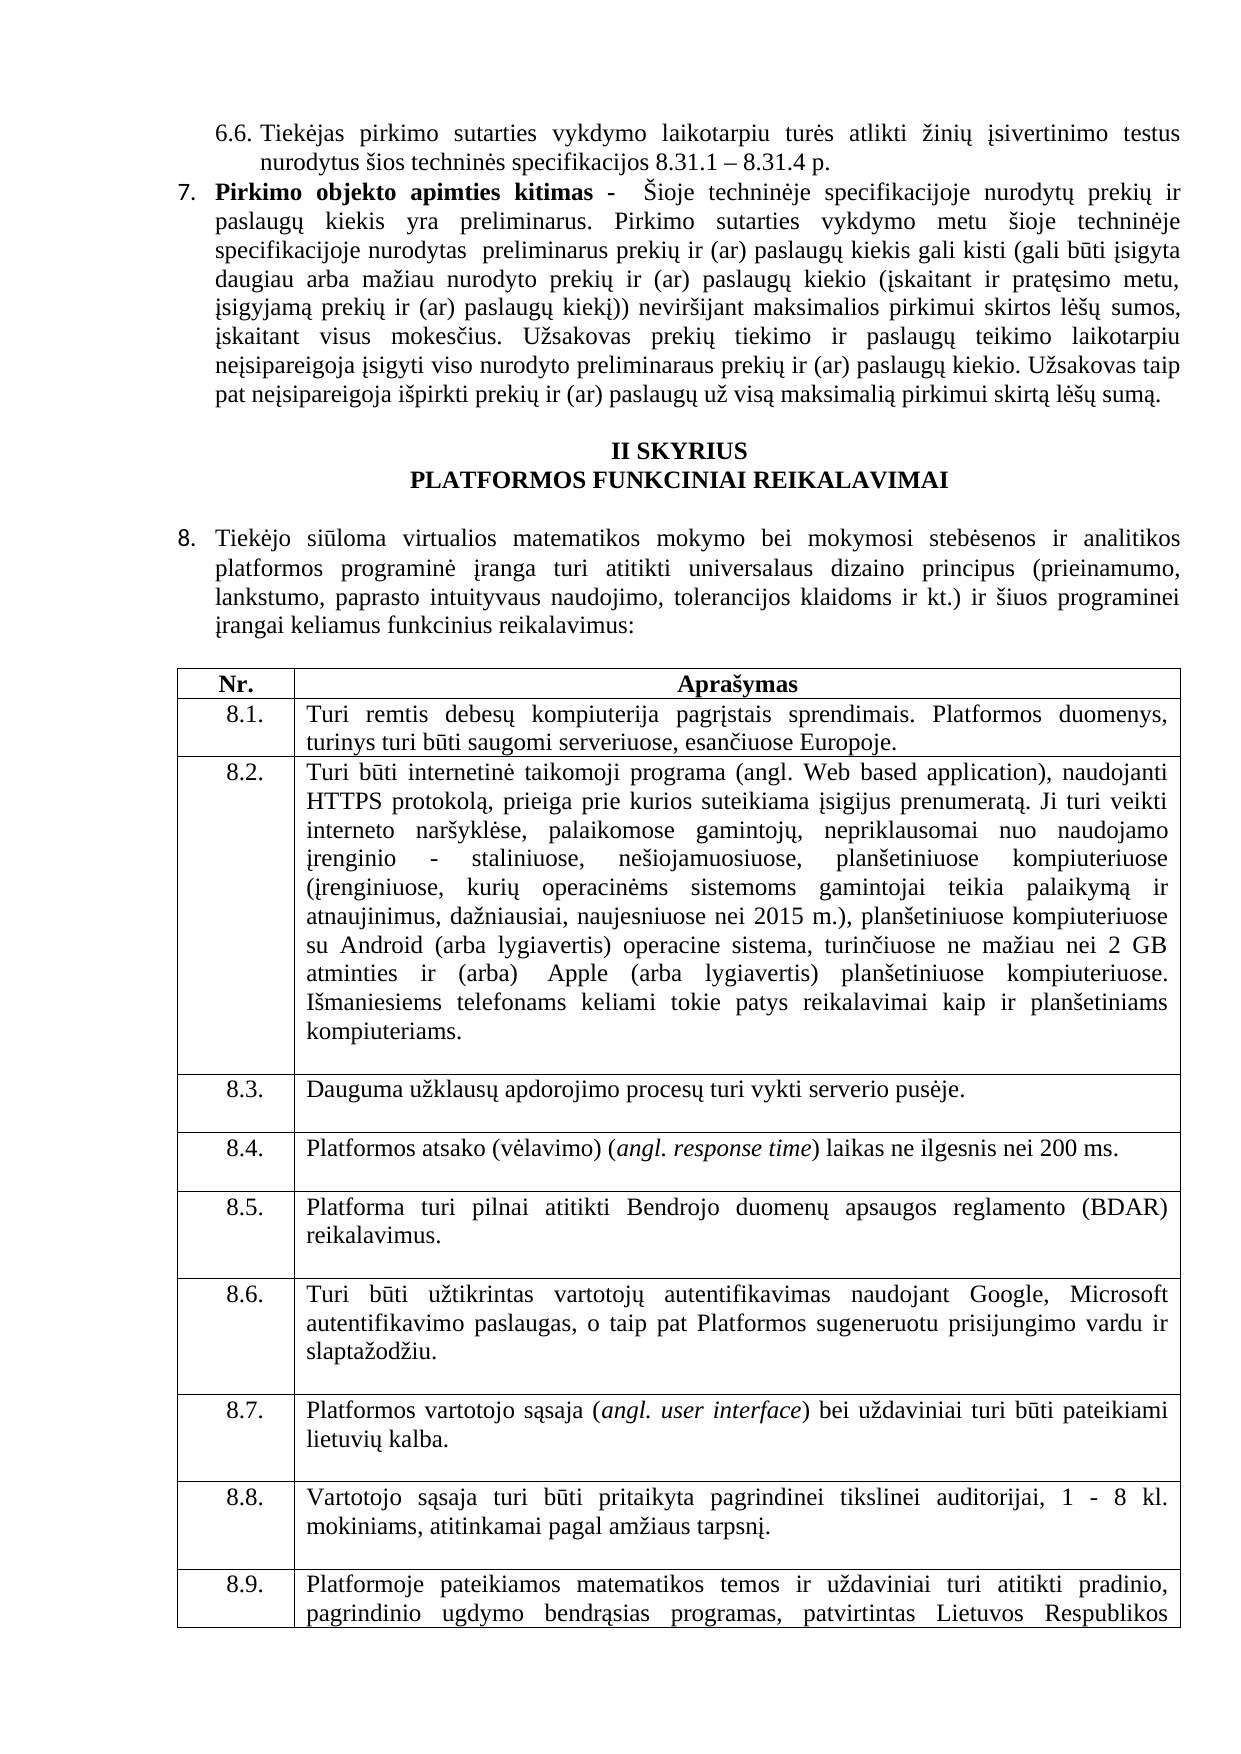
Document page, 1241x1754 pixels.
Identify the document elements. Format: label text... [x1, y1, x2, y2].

table_cell Dauguma užklausų apdorojimo procesų turi vykti serverio pusėje. [295, 1075, 1180, 1132]
table_cell Turi būti internetinė taikomoji programa (angl. Web based application), naudojanti HTTPS protokolą, prieiga prie kurios suteikiama įsigijus prenumeratą. Ji turi veikti interneto naršyklėse, palaikomose gamintojų, nepriklausomai nuo naudojamo įrenginio - staliniuose, nešiojamuosiuose, planšetiniuose kompiuteriuose (įrenginiuose, kurių operacinėms sistemoms gamintojai teikia palaikymą ir atnaujinimus, dažniausiai, naujesniuose nei 2015 m.), planšetiniuose kompiuteriuose su Android (arba lygiavertis) operacine sistema, turinčiuose ne mažiau nei 2 GB atminties ir (arba) Apple (arba lygiavertis) planšetiniuose kompiuteriuose. Išmaniesiems telefonams keliami tokie patys reikalavimai kaip ir planšetiniams kompiuteriams. [295, 757, 1180, 1073]
table_header Aprašymas [295, 669, 1180, 698]
table_cell Platformos atsako (vėlavimo) (angl. response time) laikas ne ilgesnis nei 200 ms. [295, 1133, 1180, 1191]
table_cell [178, 1395, 294, 1481]
table_cell [178, 1482, 294, 1568]
table_cell Turi remtis debesų kompiuterija pagrįstais sprendimais. Platformos duomenys, turinys turi būti saugomi serveriuose, esančiuose Europoje. [295, 699, 1180, 756]
table_cell Platformos vartotojo sąsaja (angl. user interface) bei uždaviniai turi būti pateikiami lietuvių kalba. [295, 1395, 1180, 1481]
text II SKYRIUS [177, 436, 1181, 465]
table_cell Vartotojo sąsaja turi būti pritaikyta pagrindinei tikslinei auditorijai, 1 - 8 kl. mokiniams, atitinkamai pagal amžiaus tarpsnį. [295, 1482, 1180, 1568]
list Tiekėjo siūloma virtualios matematikos mokymo bei mokymosi stebėsenos ir analitikos platformos programinė įranga turi atitikti universalaus dizaino principus (prieinamumo, lankstumo, paprasto intuityvaus naudojimo, tolerancijos klaidoms ir kt.) ir šiuos programinei įrangai keliamus funkcinius reikalavimus: [177, 522, 1181, 639]
table_cell [178, 1133, 294, 1191]
table_cell Turi būti užtikrintas vartotojų autentifikavimas naudojant Google, Microsoft autentifikavimo paslaugas, o taip pat Platformos sugeneruotu prisijungimo vardu ir slaptažodžiu. [295, 1279, 1180, 1394]
text PLATFORMOS FUNKCINIAI REIKALAVIMAI [177, 465, 1181, 494]
table_header Nr. [178, 669, 294, 698]
list Tiekėjas pirkimo sutarties vykdymo laikotarpiu turės atlikti žinių įsivertinimo testus nurodytus šios techninės specifikacijos 8.31.1 – 8.31.4 p. [215, 118, 1181, 176]
table_cell [178, 1570, 294, 1627]
table_cell Platforma turi pilnai atitikti Bendrojo duomenų apsaugos reglamento (BDAR) reikalavimus. [295, 1192, 1180, 1278]
list Pirkimo objekto apimties kitimas - Šioje techninėje specifikacijoje nurodytų prekių ir paslaugų kiekis yra preliminarus. Pirkimo sutarties vykdymo metu šioje techninėje specifikacijoje nurodytas preliminarus prekių ir (ar) paslaugų kiekis gali kisti (gali būti įsigyta daugiau arba mažiau nurodyto prekių ir (ar) paslaugų kiekio (įskaitant ir pratęsimo metu, įsigyjamą prekių ir (ar) paslaugų kiekį)) neviršijant maksimalios pirkimui skirtos lėšų sumos, įskaitant visus mokesčius. Užsakovas prekių tiekimo ir paslaugų teikimo laikotarpiu neįsipareigoja įsigyti viso nurodyto preliminaraus prekių ir (ar) paslaugų kiekio. Užsakovas taip pat neįsipareigoja išpirkti prekių ir (ar) paslaugų už visą maksimalią pirkimui skirtą lėšų sumą. [177, 176, 1181, 407]
table_cell [178, 1279, 294, 1394]
table_cell [178, 757, 294, 1073]
table_cell [178, 699, 294, 756]
table_cell [178, 1192, 294, 1278]
table_cell Platformoje pateikiamos matematikos temos ir uždaviniai turi atitikti pradinio, pagrindinio ugdymo bendrąsias programas, patvirtintas Lietuvos Respublikos [295, 1570, 1180, 1627]
table_cell [178, 1075, 294, 1132]
